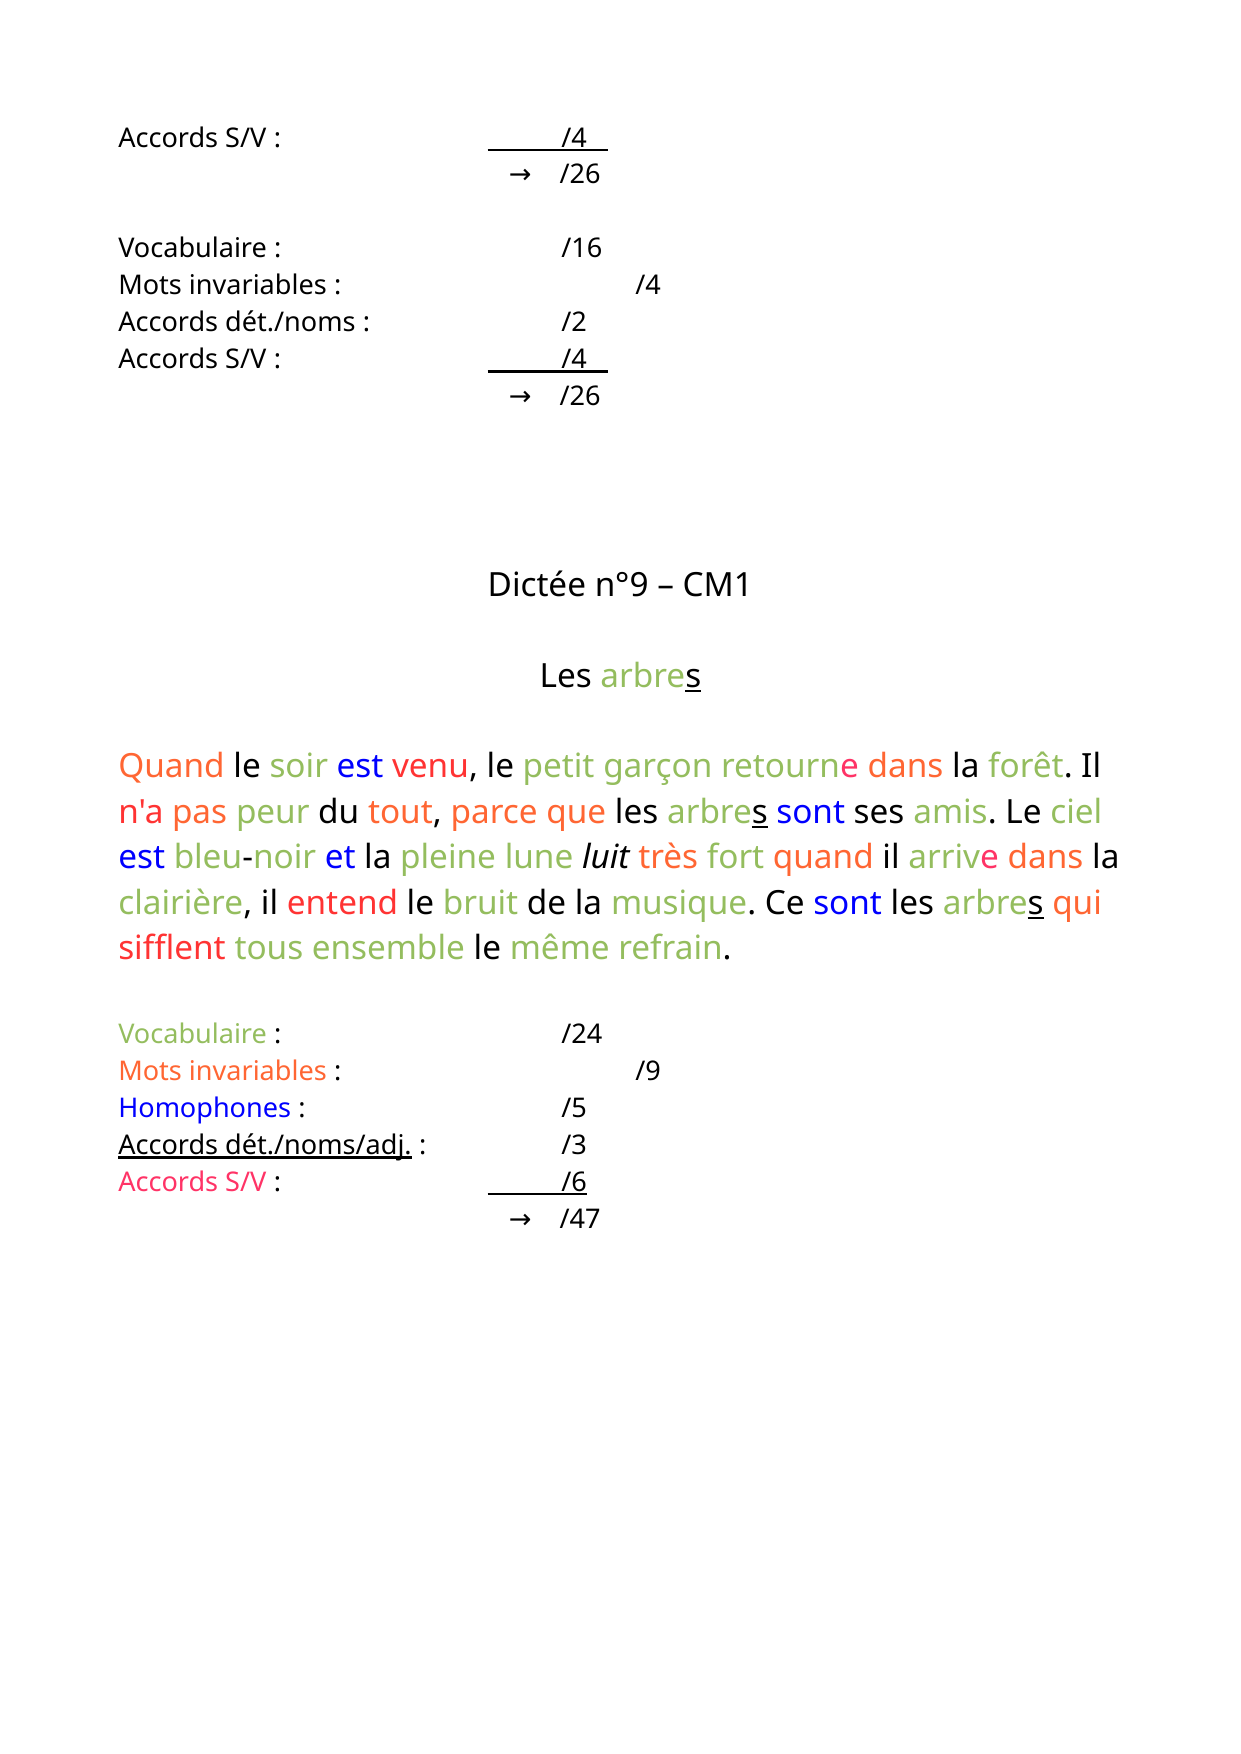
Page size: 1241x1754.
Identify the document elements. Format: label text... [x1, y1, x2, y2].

text Dictée n°9 – CM1 [118, 561, 1122, 606]
text Vocabulaire : /16 [118, 229, 1122, 266]
text Vocabulaire : /24 [118, 1015, 1122, 1052]
text Accords S/V : /4 [118, 339, 1122, 376]
text Quand le soir est venu, le petit garçon retourne dans la forêt. Il n'a pas peur du tout, parce que les arbres sont ses amis. Le ciel est bleu-noir et la pleine lune luit très fort quand il arrive dans la clairière, il entend le bruit de la musique. Ce sont les arbres qui sifflent tous ensemble le même refrain. [118, 742, 1122, 969]
text Mots invariables : /9 [118, 1052, 1122, 1088]
text → /26 [118, 376, 1122, 413]
text → /26 [118, 155, 1122, 192]
text Accords dét./noms : /2 [118, 302, 1122, 339]
text Homophones : /5 [118, 1088, 1122, 1125]
text Accords dét./noms/adj. : /3 [118, 1125, 1122, 1162]
text Accords S/V : /6 [118, 1162, 1122, 1199]
text Les arbres [118, 651, 1122, 697]
text Accords S/V : /4 [118, 118, 1122, 155]
text → /47 [118, 1199, 1122, 1236]
text Mots invariables : /4 [118, 266, 1122, 302]
